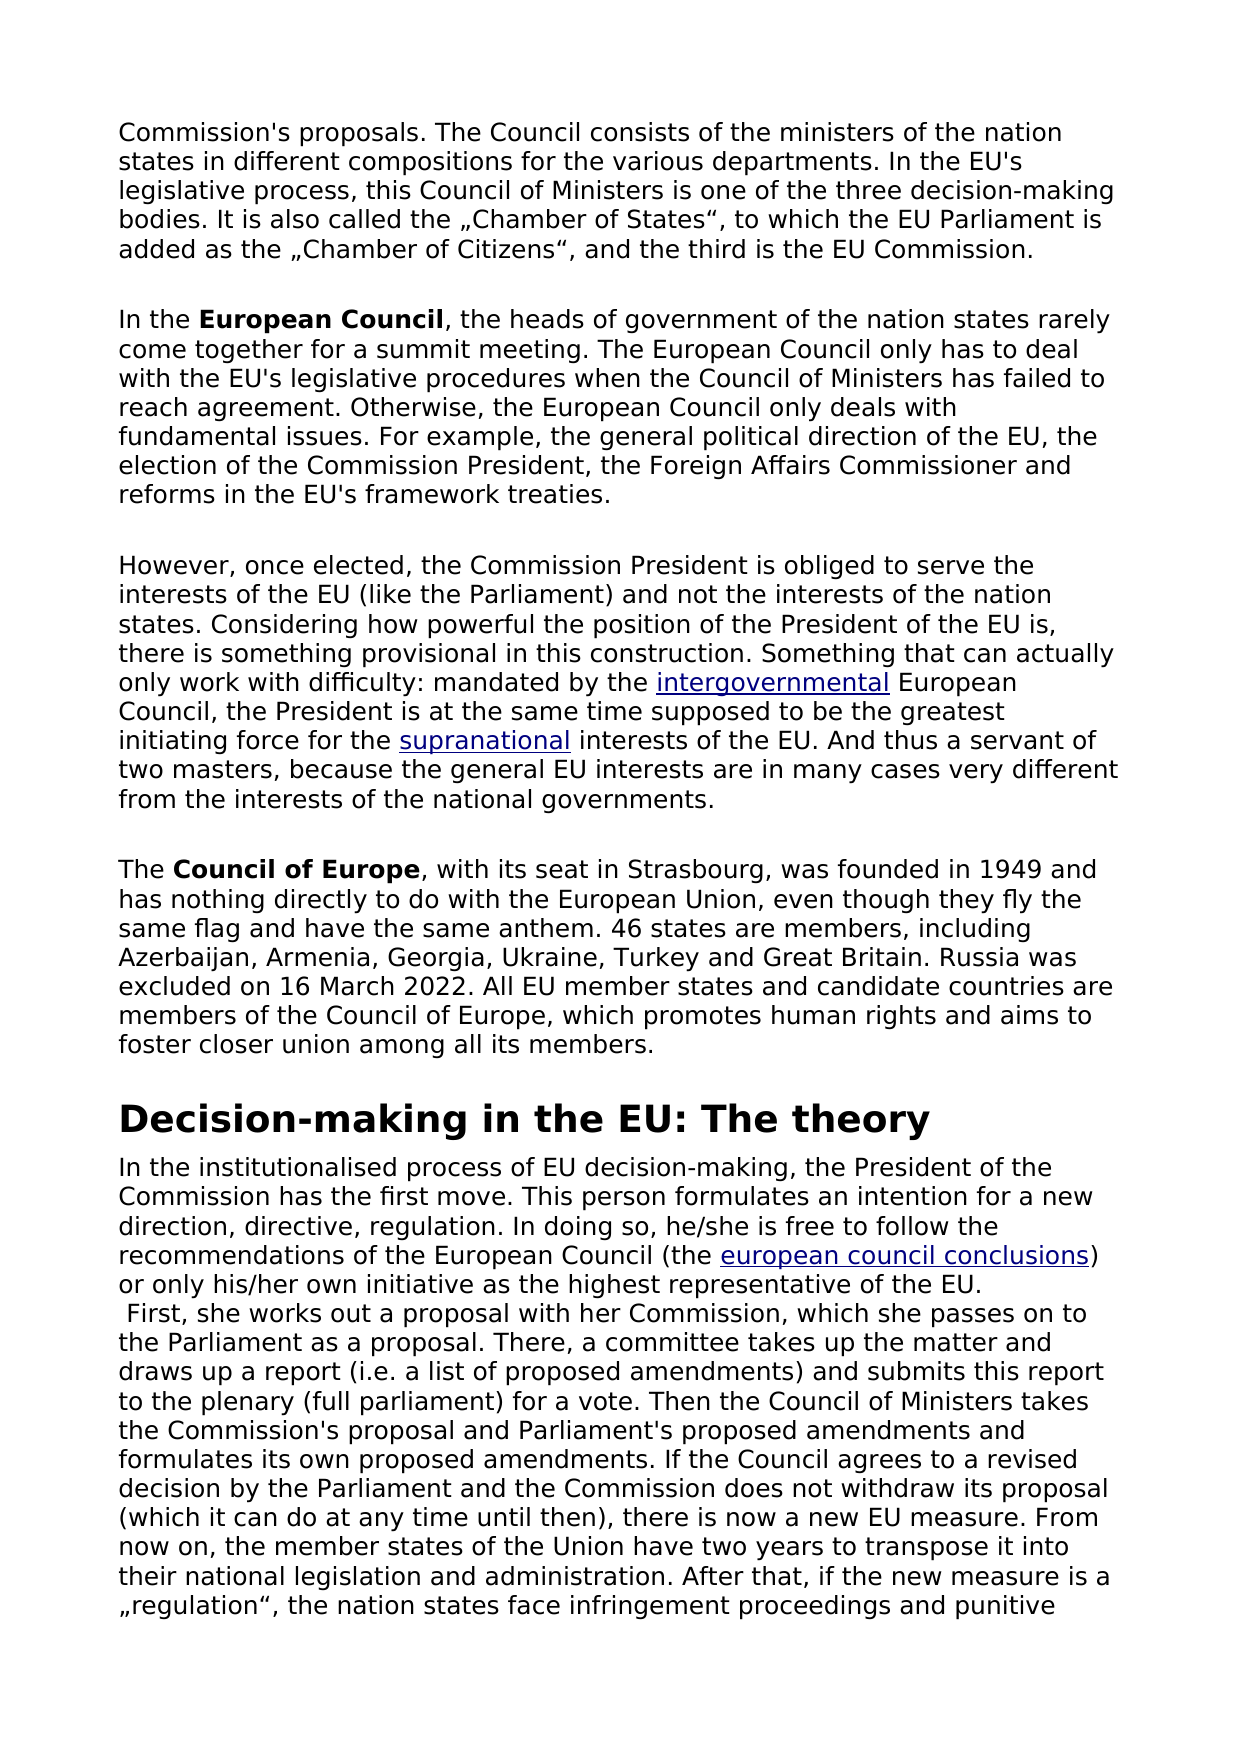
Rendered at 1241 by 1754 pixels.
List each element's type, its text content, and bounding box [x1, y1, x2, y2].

text In the institutionalised process of EU decision-making, the President of the Commission has the first move. This person formulates an intention for a new direction, directive, regulation. In doing so, he/she is free to follow the recommendations of the European Council (the european council conclusions) or only his/her own initiative as the highest representative of the EU. First, she works out a proposal with her Commission, which she passes on to the Parliament as a proposal. There, a committee takes up the matter and draws up a report (i.e. a list of proposed amendments) and submits this report to the plenary (full parliament) for a vote. Then the Council of Ministers takes the Commission's proposal and Parliament's proposed amendments and formulates its own proposed amendments. If the Council agrees to a revised decision by the Parliament and the Commission does not withdraw its proposal (which it can do at any time until then), there is now a new EU measure. From now on, the member states of the Union have two years to transpose it into their national legislation and administration. After that, if the new measure is a „regulation“, the nation states face infringement proceedings and punitive [118, 1153, 1122, 1620]
text Commission's proposals. The Council consists of the ministers of the nation states in different compositions for the various departments. In the EU's legislative process, this Council of Ministers is one of the three decision-making bodies. It is also called the „Chamber of States“, to which the EU Parliament is added as the „Chamber of Citizens“, and the third is the EU Commission. [118, 118, 1122, 293]
text However, once elected, the Commission President is obliged to serve the interests of the EU (like the Parliament) and not the interests of the nation states. Considering how powerful the position of the President of the EU is, there is something provisional in this construction. Something that can actually only work with difficulty: mandated by the intergovernmental European Council, the President is at the same time supposed to be the greatest initiating force for the supranational interests of the EU. And thus a servant of two masters, because the general EU interests are in many cases very different from the interests of the national governments. [118, 551, 1122, 843]
subtitle Decision-making in the EU: The theory [118, 1097, 1122, 1141]
text The Council of Europe, with its seat in Strasbourg, was founded in 1949 and has nothing directly to do with the European Union, even though they fly the same flag and have the same anthem. 46 states are members, including Azerbaijan, Armenia, Georgia, Ukraine, Turkey and Great Britain. Russia was excluded on 16 March 2022. All EU member states and candidate countries are members of the Council of Europe, which promotes human rights and aims to foster closer union among all its members. [118, 856, 1122, 1060]
text In the European Council, the heads of government of the nation states rarely come together for a summit meeting. The European Council only has to deal with the EU's legislative procedures when the Council of Ministers has failed to reach agreement. Otherwise, the European Council only deals with fundamental issues. For example, the general political direction of the EU, the election of the Commission President, the Foreign Affairs Commissioner and reforms in the EU's framework treaties. [118, 306, 1122, 539]
